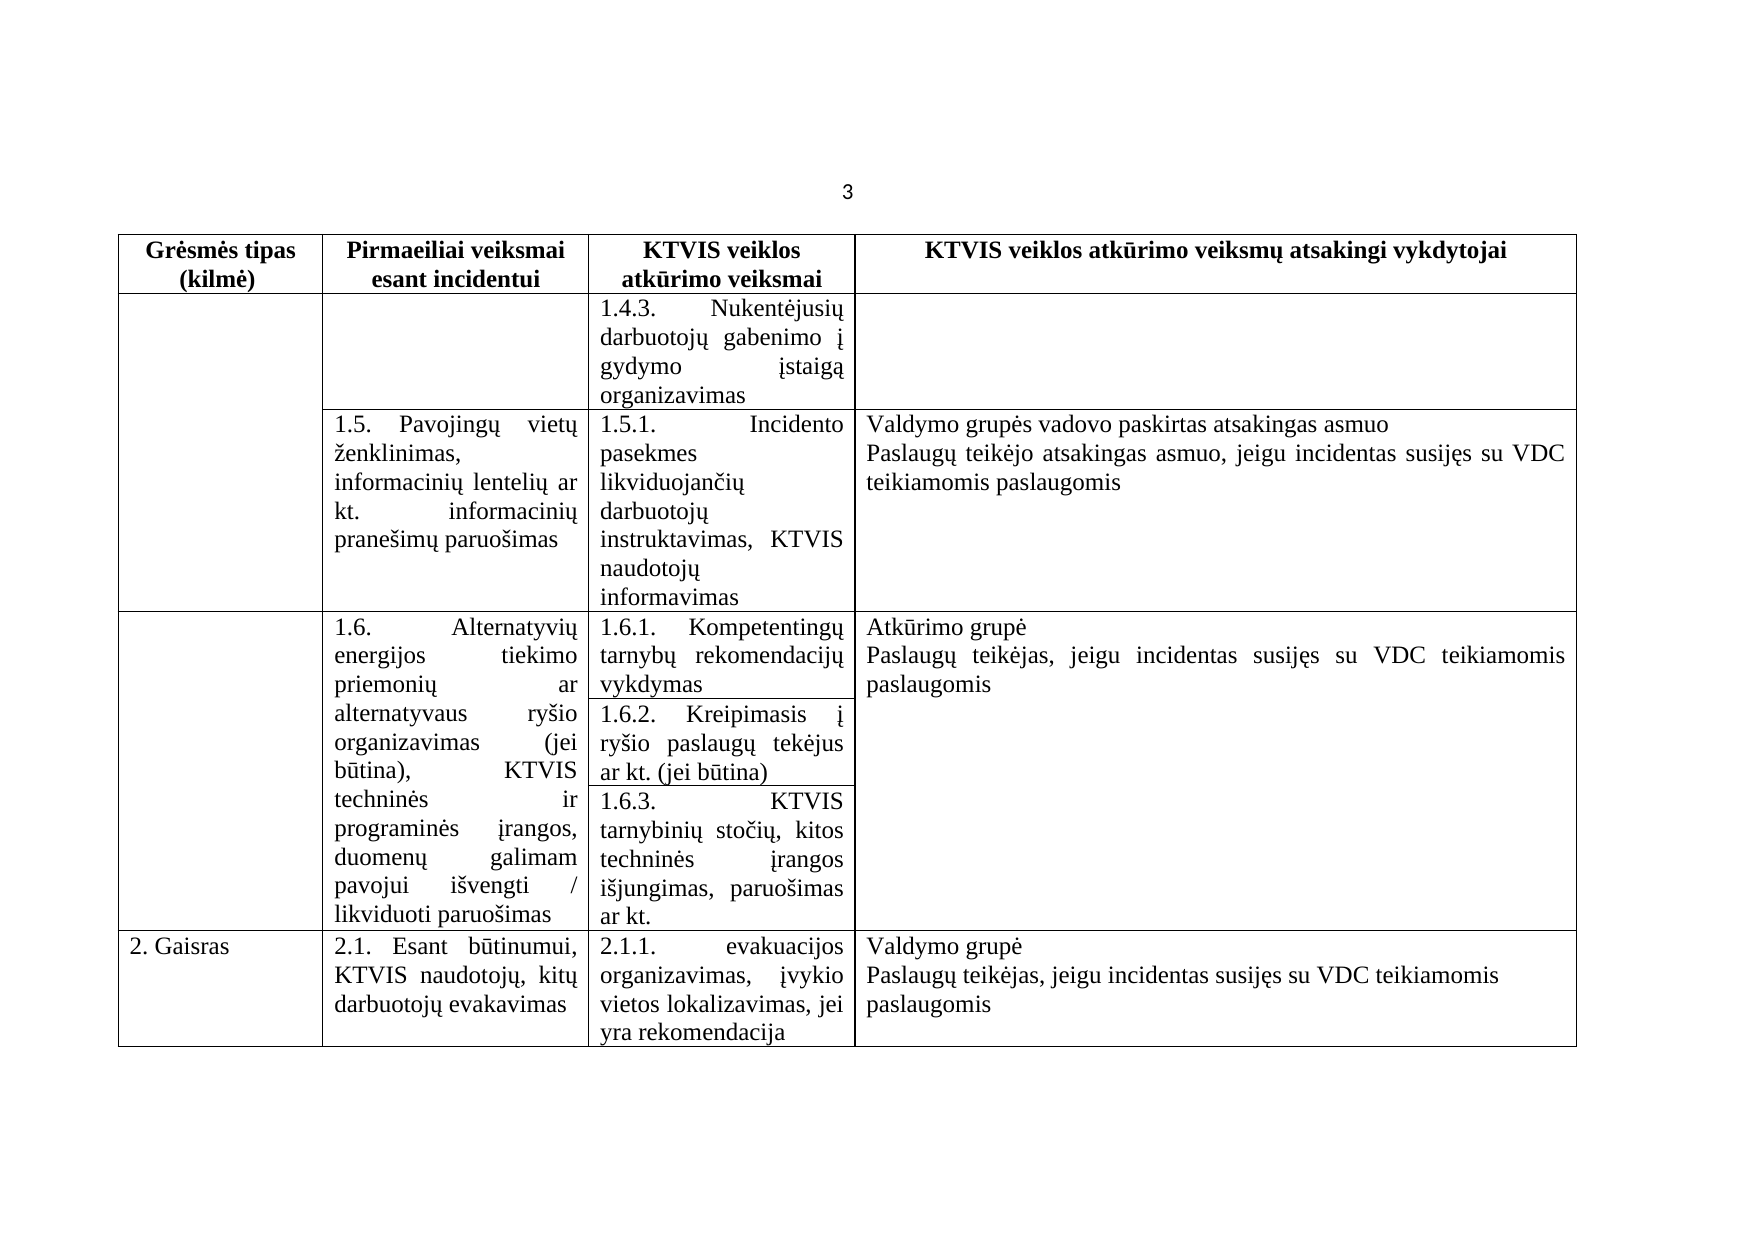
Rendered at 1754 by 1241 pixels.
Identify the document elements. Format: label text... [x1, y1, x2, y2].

table_cell 1.4.3. Nukentėjusių darbuotojų gabenimo į gydymo įstaigą organizavimas [589, 294, 854, 408]
table_cell Valdymo grupė Paslaugų teikėjas, jeigu incidentas susijęs su VDC teikiamomis paslaugomis [856, 931, 1576, 1046]
table_cell 1.6.3. KTVIS tarnybinių stočių, kitos techninės įrangos išjungimas, paruošimas ar kt. [589, 786, 854, 930]
table_cell 1.6. Alternatyvių energijos tiekimo priemonių ar alternatyvaus ryšio organizavimas (jei būtina), KTVIS techninės ir programinės įrangos, duomenų galimam pavojui išvengti / likviduoti paruošimas [323, 612, 588, 930]
table_cell 1.5.1. Incidento pasekmes likviduojančių darbuotojų instruktavimas, KTVIS naudotojų informavimas [589, 410, 854, 611]
table_cell Valdymo grupės vadovo paskirtas atsakingas asmuo Paslaugų teikėjo atsakingas asmuo, jeigu incidentas susijęs su VDC teikiamomis paslaugomis [856, 410, 1576, 611]
table_cell 1.6.1. Kompetentingų tarnybų rekomendacijų vykdymas [589, 612, 854, 698]
table_cell [323, 294, 588, 408]
table_cell 2.1.1. evakuacijos organizavimas, įvykio vietos lokalizavimas, jei yra rekomendacija [589, 931, 854, 1046]
table_header KTVIS veiklos atkūrimo veiksmų atsakingi vykdytojai [856, 235, 1576, 292]
table_header KTVIS veiklos atkūrimo veiksmai [589, 235, 854, 292]
table_header Grėsmės tipas (kilmė) [119, 235, 322, 292]
table_header Pirmaeiliai veiksmai esant incidentui [323, 235, 588, 292]
table_cell Atkūrimo grupė Paslaugų teikėjas, jeigu incidentas susijęs su VDC teikiamomis paslaugomis [856, 612, 1576, 930]
table_cell [856, 294, 1576, 408]
table_cell [119, 612, 322, 930]
table_cell 1.6.2. Kreipimasis į ryšio paslaugų tekėjus ar kt. (jei būtina) [589, 699, 854, 785]
table_cell 2.1. Esant būtinumui, KTVIS naudotojų, kitų darbuotojų evakavimas [323, 931, 588, 1046]
table_cell 1.5. Pavojingų vietų ženklinimas, informacinių lentelių ar kt. informacinių pranešimų paruošimas [323, 410, 588, 611]
table_cell [119, 294, 322, 611]
table_cell 2. Gaisras [119, 931, 322, 1046]
